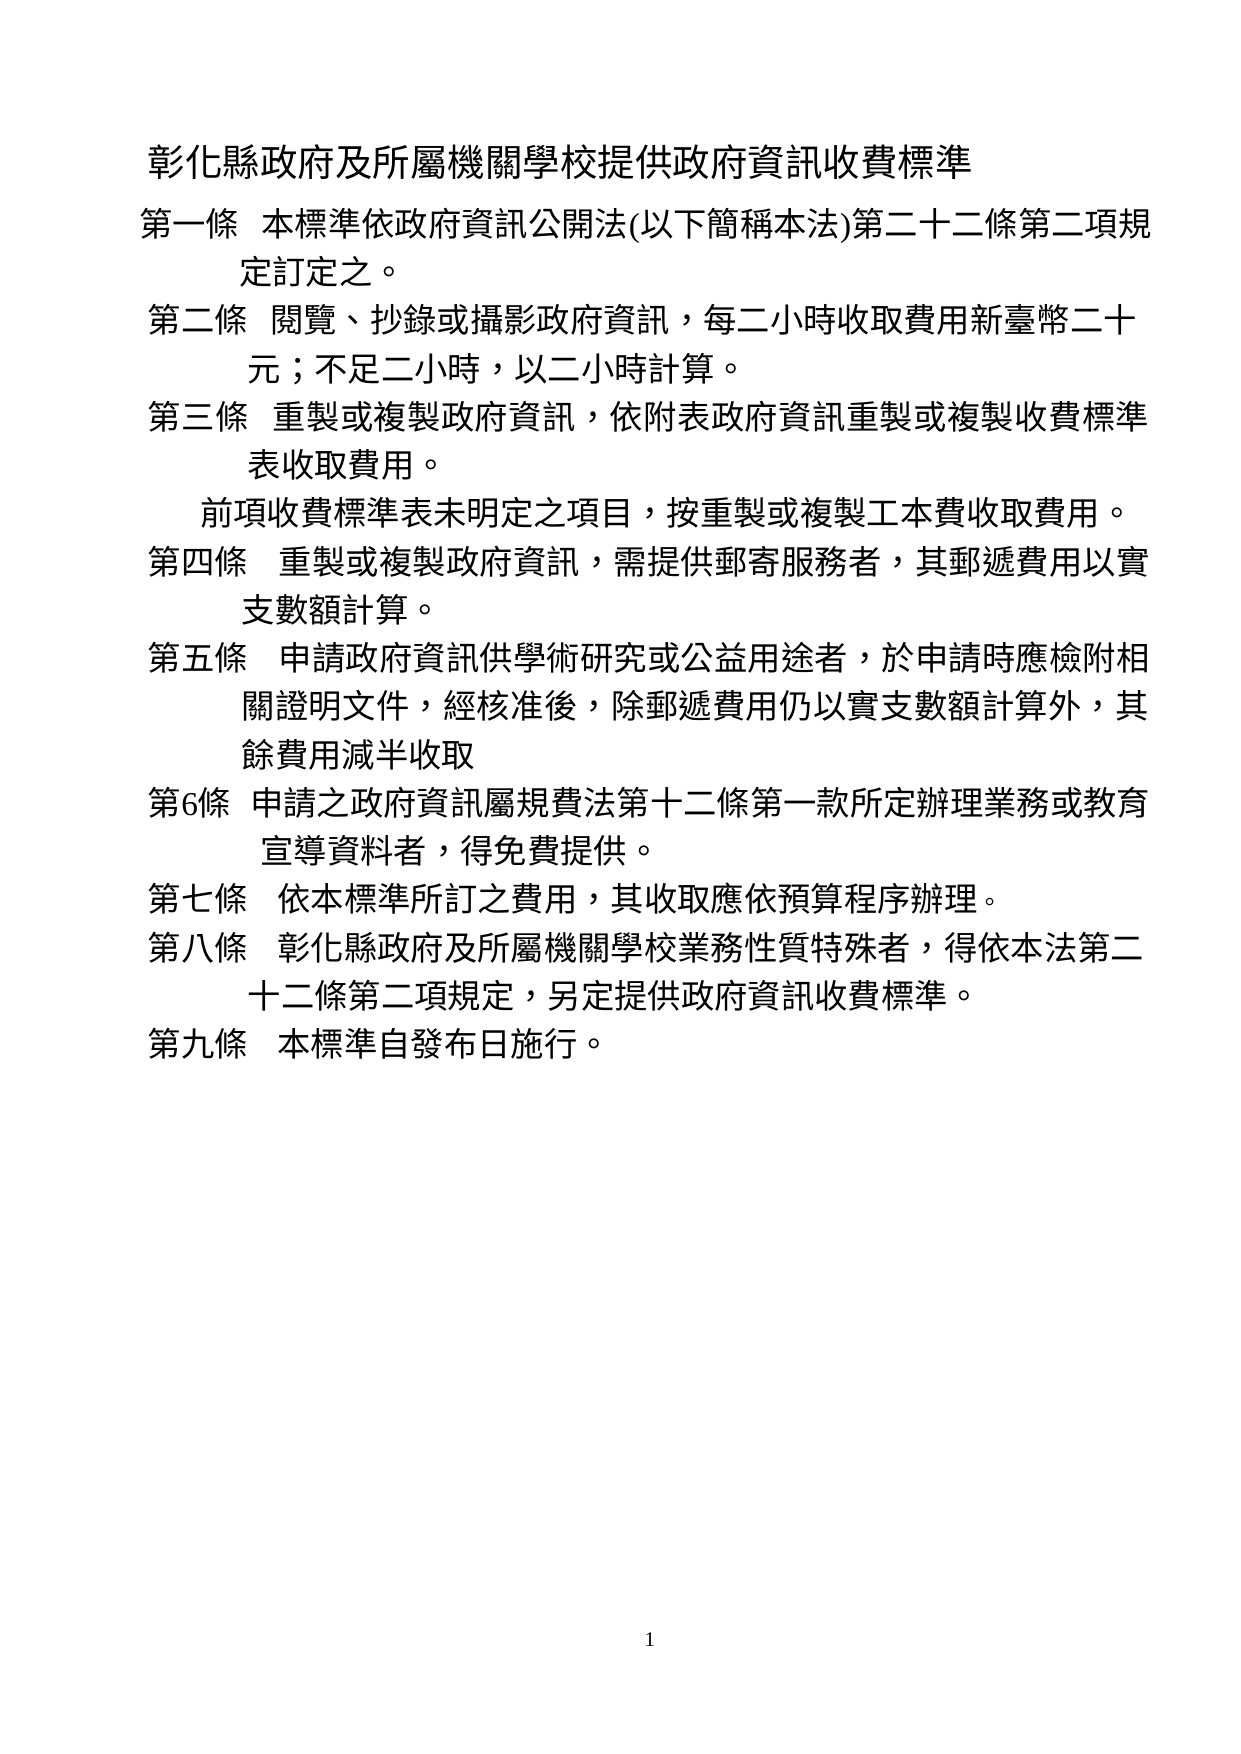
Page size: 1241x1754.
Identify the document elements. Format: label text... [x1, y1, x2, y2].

text 第八條 彰化縣政府及所屬機關學校業務性質特殊者，得依本法第二十二條第二項規定，另定提供政府資訊收費標準。 [148, 921, 1152, 1018]
text 第七條 依本標準所訂之費用，其收取應依預算程序辦理。 [148, 873, 1152, 921]
list 申請之政府資訊屬規費法第十二條第一款所定辦理業務或教育宣導資料者，得免費提供。 [148, 777, 1152, 873]
text 第九條 本標準自發布日施行。 [148, 1018, 1152, 1066]
text 第二條 閱覽、抄錄或攝影政府資訊，每二小時收取費用新臺幣二十元；不足二小時，以二小時計算。 [148, 294, 1152, 391]
text 第五條 申請政府資訊供學術研究或公益用途者，於申請時應檢附相關證明文件，經核准後，除郵遞費用仍以實支數額計算外，其餘費用減半收取 [148, 632, 1152, 777]
text 第四條 重製或複製政府資訊，需提供郵寄服務者，其郵遞費用以實支數額計算。 [148, 535, 1152, 632]
text 第一條 本標準依政府資訊公開法(以下簡稱本法)第二十二條第二項規定訂定之。 [139, 198, 1152, 294]
text 第三條 重製或複製政府資訊，依附表政府資訊重製或複製收費標準表收取費用。 [148, 391, 1152, 487]
text 前項收費標準表未明定之項目，按重製或複製工本費收取費用。 [91, 487, 1152, 535]
text 彰化縣政府及所屬機關學校提供政府資訊收費標準 [148, 123, 1152, 198]
